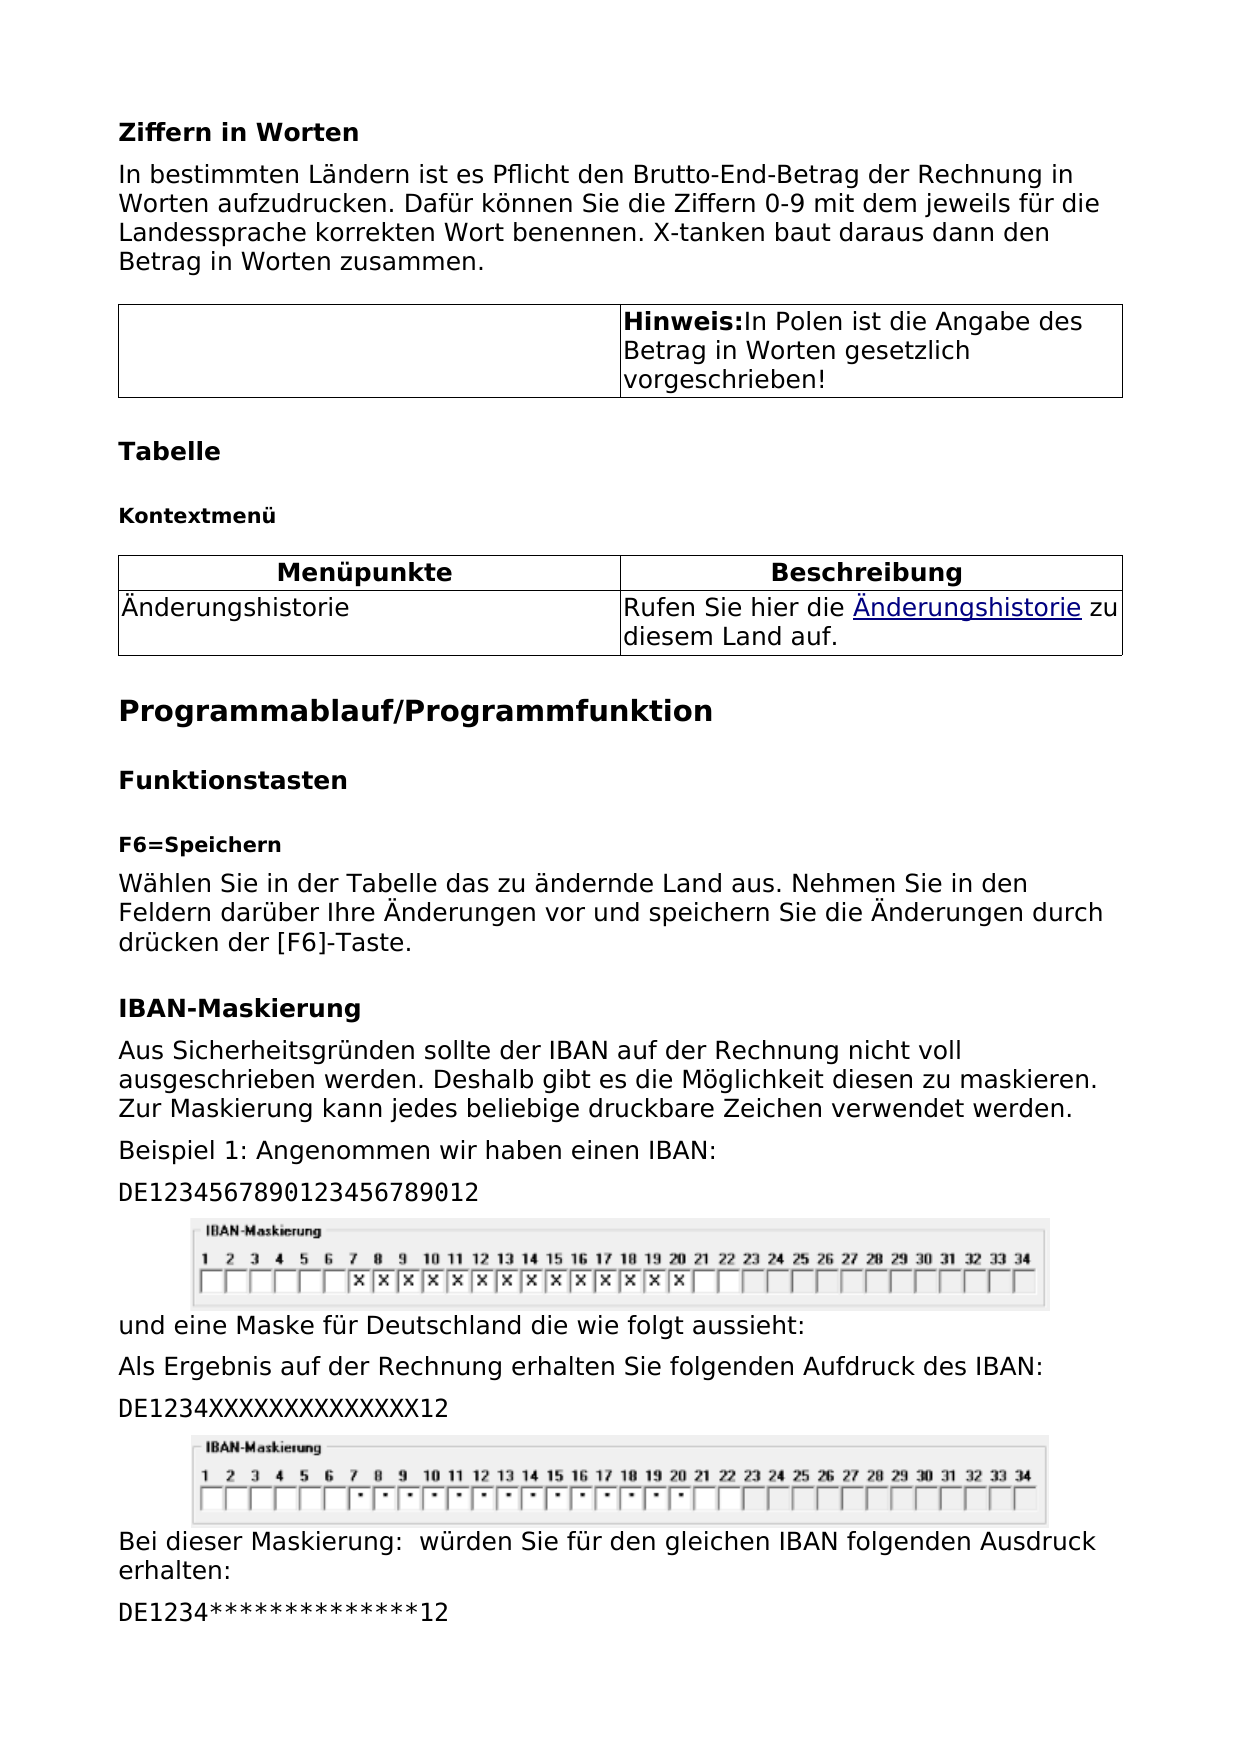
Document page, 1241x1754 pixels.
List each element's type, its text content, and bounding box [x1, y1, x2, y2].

subtitle IBAN-Maskierung [118, 994, 1122, 1024]
text Bei dieser Maskierung: würden Sie für den gleichen IBAN folgenden Ausdruck erhalten: [118, 1435, 1122, 1586]
text Wählen Sie in der Tabelle das zu ändernde Land aus. Nehmen Sie in den Feldern darüber Ihre Änderungen vor und speichern Sie die Änderungen durch drücken der [F6]-Taste. [118, 869, 1122, 957]
table_cell Rufen Sie hier die Änderungshistorie zu diesem Land auf. [621, 591, 1122, 655]
table_cell Änderungshistorie [119, 591, 620, 655]
text Als Ergebnis auf der Rechnung erhalten Sie folgenden Aufdruck des IBAN: [118, 1353, 1122, 1382]
subtitle Tabelle [118, 437, 1122, 466]
table_header Beschreibung [621, 556, 1122, 590]
text und eine Maske für Deutschland die wie folgt aussieht: [118, 1219, 1122, 1340]
text DE1234XXXXXXXXXXXXXX12 [118, 1394, 1122, 1423]
text DE1234**************12 [118, 1598, 1122, 1627]
subtitle Funktionstasten [118, 766, 1122, 795]
text Beispiel 1: Angenommen wir haben einen IBAN: [118, 1136, 1122, 1165]
subtitle Ziffern in Worten [118, 118, 1122, 147]
picture [190, 1218, 1050, 1311]
table_header Hinweis:In Polen ist die Angabe des Betrag in Worten gesetzlich vorgeschrieben! [621, 305, 1122, 397]
picture [191, 1435, 1049, 1528]
subtitle Kontextmenü [118, 504, 1122, 528]
text Aus Sicherheitsgründen sollte der IBAN auf der Rechnung nicht voll ausgeschrieben werden. Deshalb gibt es die Möglichkeit diesen zu maskieren. Zur Maskierung kann jedes beliebige druckbare Zeichen verwendet werden. [118, 1036, 1122, 1124]
text In bestimmten Ländern ist es Pflicht den Brutto-End-Betrag der Rechnung in Worten aufzudrucken. Dafür können Sie die Ziffern 0-9 mit dem jeweils für die Landessprache korrekten Wort benennen. X-tanken baut daraus dann den Betrag in Worten zusammen. [118, 160, 1122, 276]
subtitle F6=Speichern [118, 833, 1122, 857]
text DE1234567890123456789012 [118, 1178, 1122, 1207]
table_header [119, 305, 620, 397]
table_header Menüpunkte [119, 556, 620, 590]
subtitle Programmablauf/Programmfunktion [118, 694, 1122, 728]
